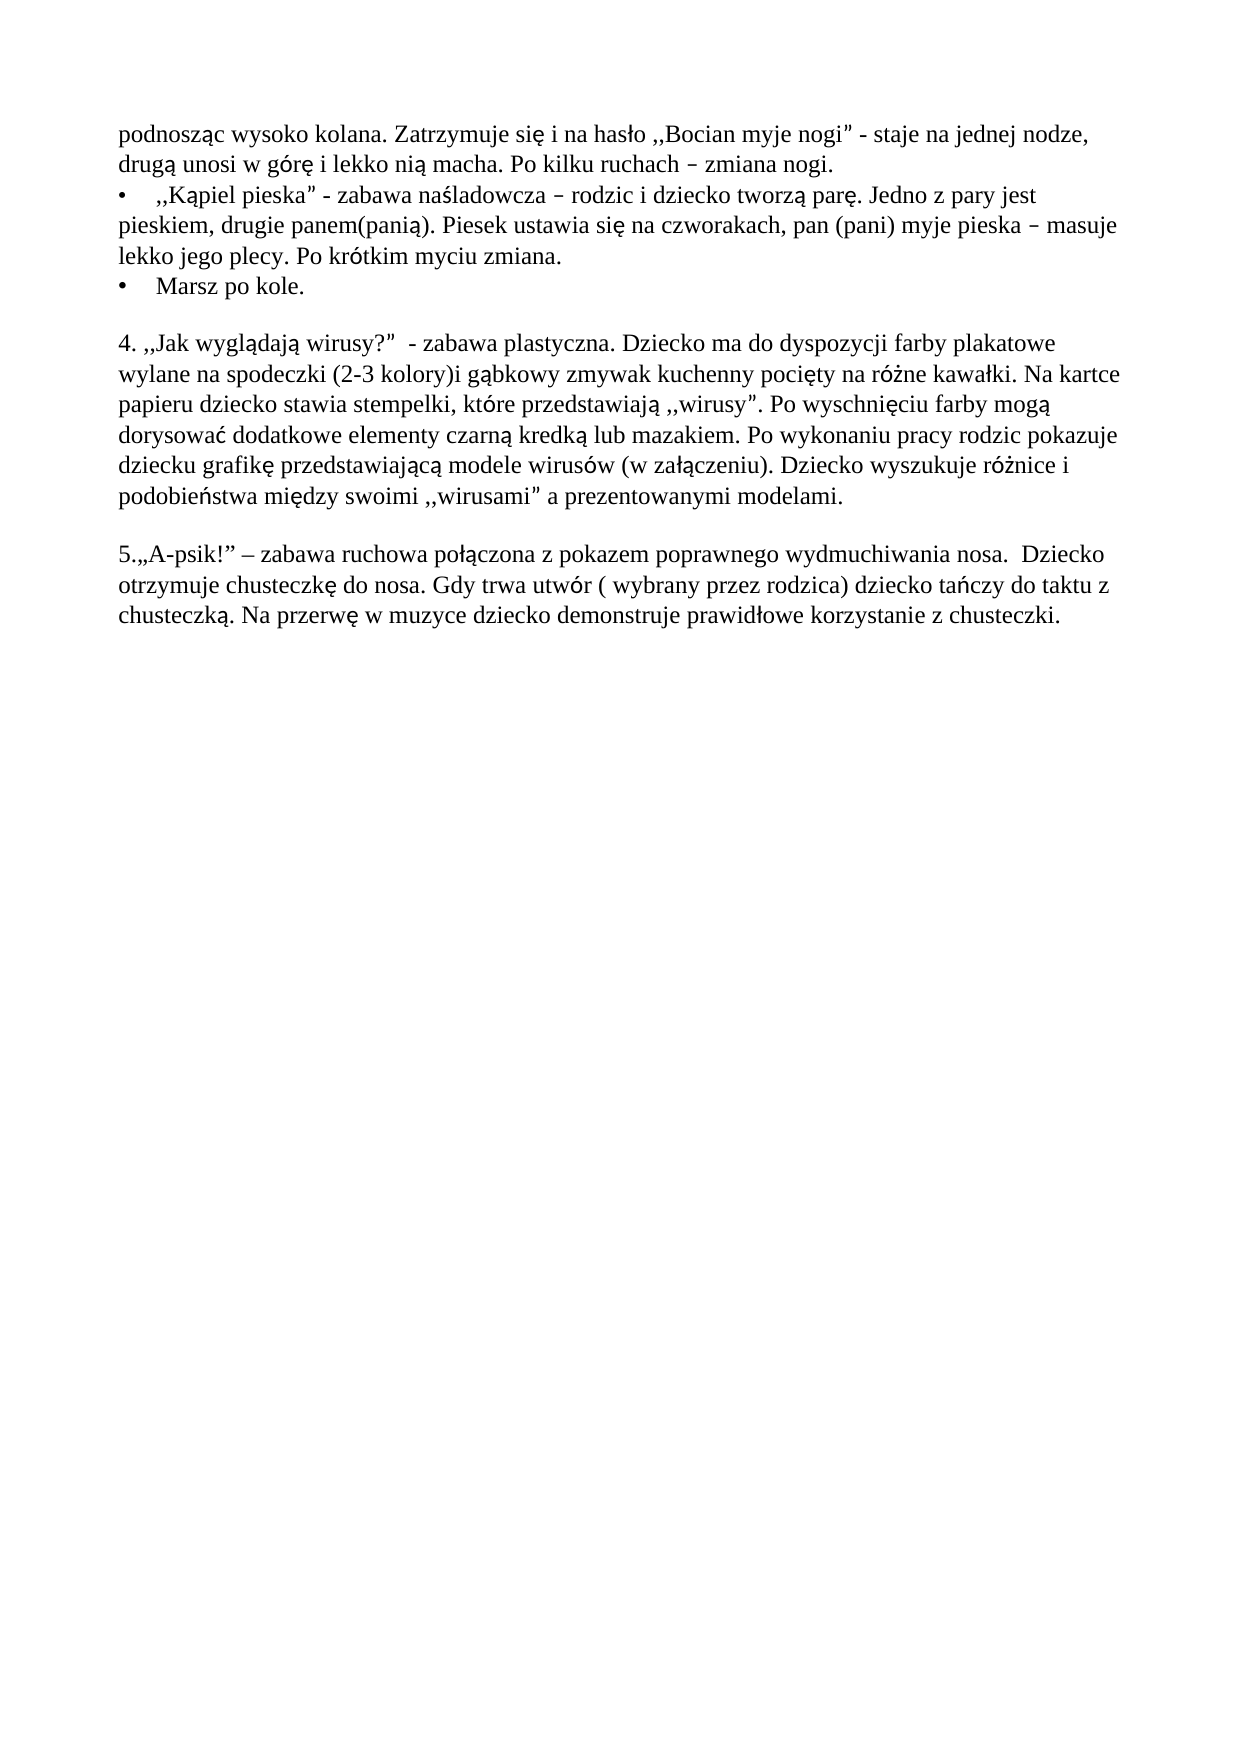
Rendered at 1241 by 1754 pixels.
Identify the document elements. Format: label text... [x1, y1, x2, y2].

list ,,Kąpiel pieska” - zabawa naśladowcza – rodzic i dziecko tworzą parę. Jedno z pary jest pieskiem, drugie panem(panią). Piesek ustawia się na czworakach, pan (pani) myje pieska – masuje lekko jego plecy. Po krótkim myciu zmiana. [81, 179, 1122, 271]
text 4. ,,Jak wyglądają wirusy?” - zabawa plastyczna. Dziecko ma do dyspozycji farby plakatowe wylane na spodeczki (2-3 kolory)i gąbkowy zmywak kuchenny pocięty na różne kawałki. Na kartce papieru dziecko stawia stempelki, które przedstawiają ,,wirusy”. Po wyschnięciu farby mogą dorysować dodatkowe elementy czarną kredką lub mazakiem. Po wykonaniu pracy rodzic pokazuje dziecku grafikę przedstawiającą modele wirusów (w załączeniu). Dziecko wyszukuje różnice i podobieństwa między swoimi ,,wirusami” a prezentowanymi modelami. [118, 327, 1122, 511]
list Marsz po kole. [81, 271, 1122, 299]
list podnosząc wysoko kolana. Zatrzymuje się i na hasło ,,Bocian myje nogi” - staje na jednej nodze, drugą unosi w górę i lekko nią macha. Po kilku ruchach – zmiana nogi. [81, 118, 1122, 179]
text 5.„A-psik!” – zabawa ruchowa połączona z pokazem poprawnego wydmuchiwania nosa. Dziecko otrzymuje chusteczkę do nosa. Gdy trwa utwór ( wybrany przez rodzica) dziecko tańczy do taktu z chusteczką. Na przerwę w muzyce dziecko demonstruje prawidłowe korzystanie z chusteczki. [118, 539, 1122, 630]
